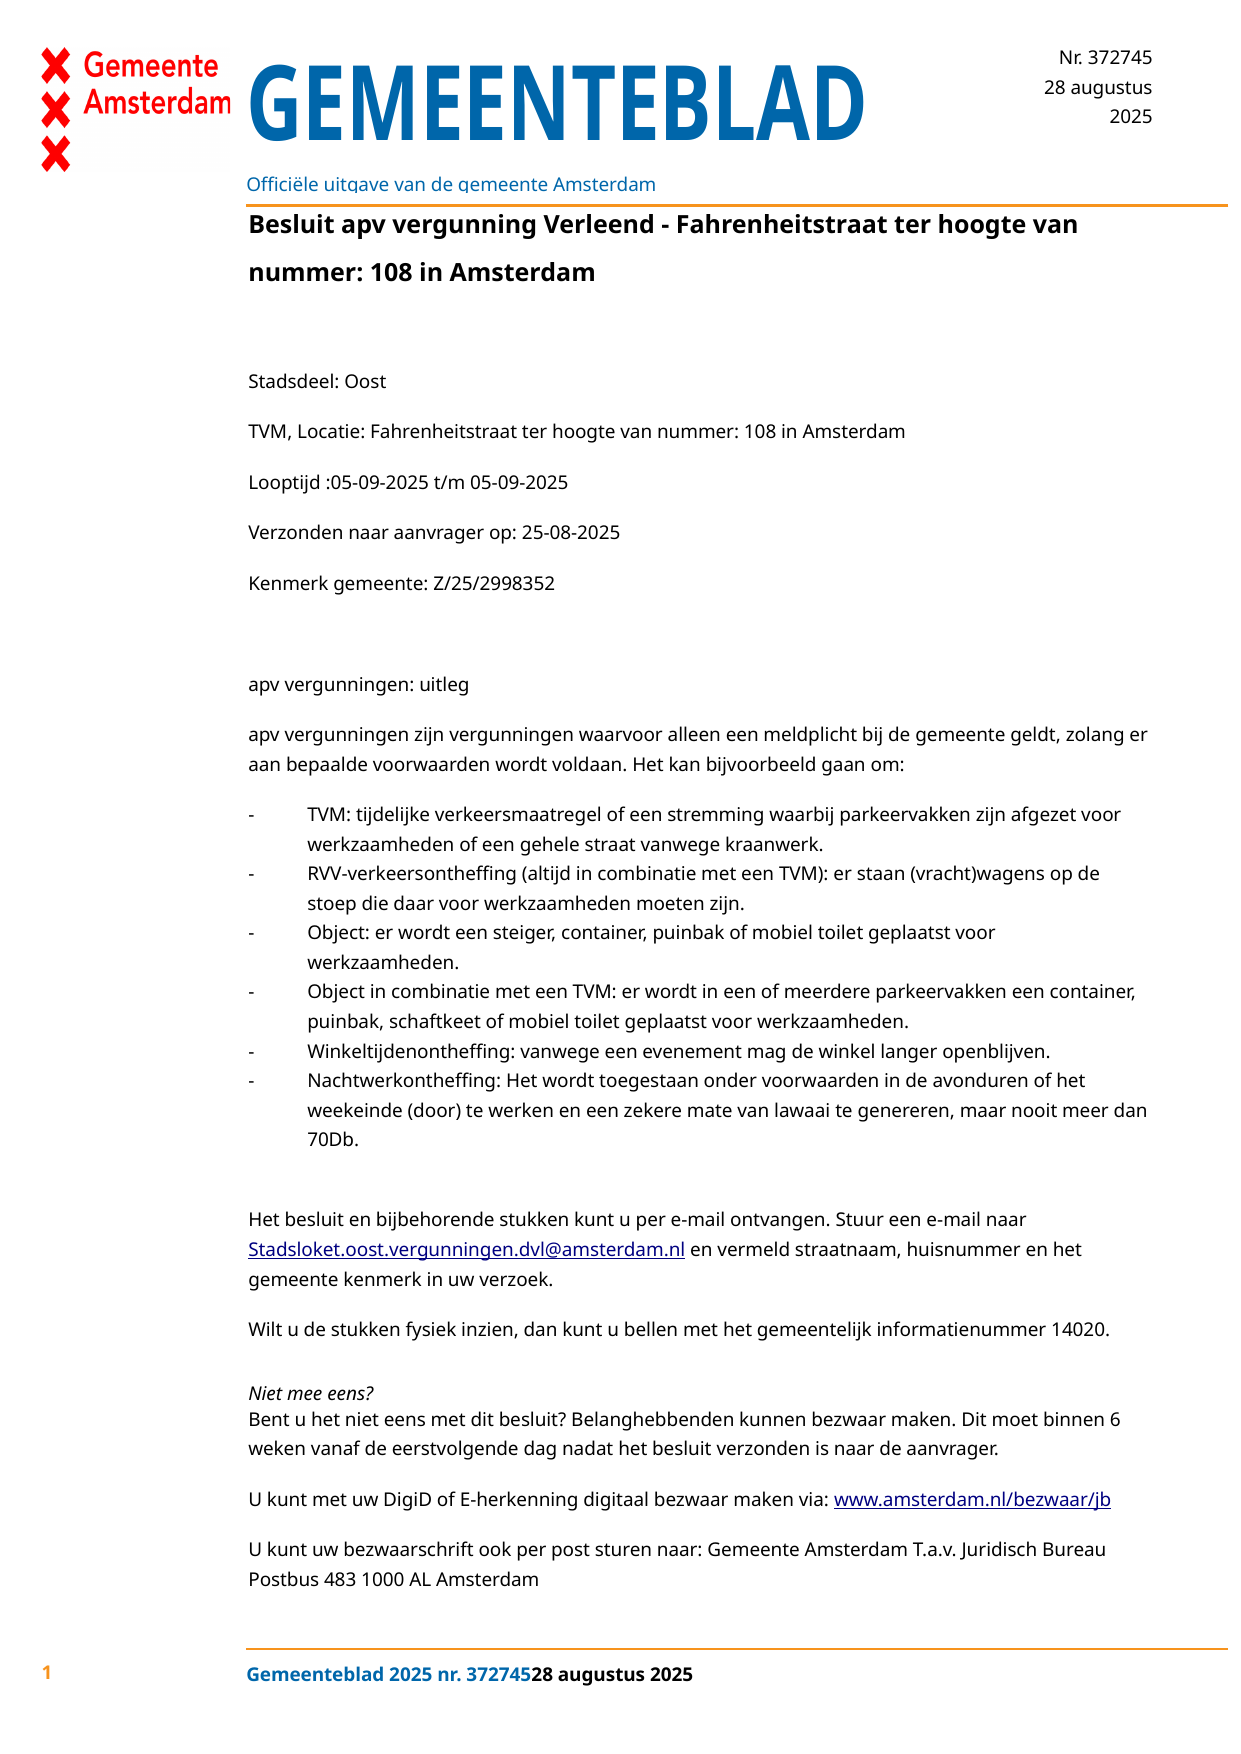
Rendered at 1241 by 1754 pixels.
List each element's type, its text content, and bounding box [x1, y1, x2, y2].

text Besluit apv vergunning Verleend - Fahrenheitstraat ter hoogte van nummer: 108 in Amsterdam [248, 207, 1152, 288]
list TVM: tijdelijke verkeersmaatregel of een stremming waarbij parkeervakken zijn afgezet voor werkzaamheden of een gehele straat vanwege kraanwerk. [248, 801, 1152, 857]
text Verzonden naar aanvrager op: 25-08-2025 [248, 519, 1152, 545]
text U kunt uw bezwaarschrift ook per post sturen naar: Gemeente Amsterdam T.a.v. Juridisch Bureau Postbus 483 1000 AL Amsterdam [248, 1536, 1152, 1592]
text Looptijd :05-09-2025 t/m 05-09-2025 [248, 469, 1152, 495]
text apv vergunningen zijn vergunningen waarvoor alleen een meldplicht bij de gemeente geldt, zolang er aan bepaalde voorwaarden wordt voldaan. Het kan bijvoorbeeld gaan om: [248, 721, 1152, 777]
text Niet mee eens? [248, 1380, 1152, 1406]
text Stadsdeel: Oost [248, 368, 1152, 394]
text TVM, Locatie: Fahrenheitstraat ter hoogte van nummer: 108 in Amsterdam [248, 419, 1152, 444]
list Object in combinatie met een TVM: er wordt in een of meerdere parkeervakken een container, puinbak, schaftkeet of mobiel toilet geplaatst voor werkzaamheden. [248, 979, 1152, 1034]
text Wilt u de stukken fysiek inzien, dan kunt u bellen met het gemeentelijk informatienummer 14020. [248, 1316, 1152, 1342]
text Het besluit en bijbehorende stukken kunt u per e-mail ontvangen. Stuur een e-mail naar Stadsloket.oost.vergunningen.dvl@amsterdam.nl en vermeld straatnaam, huisnummer en het gemeente kenmerk in uw verzoek. [248, 1207, 1152, 1292]
text U kunt met uw DigiD of E-herkenning digitaal bezwaar maken via: www.amsterdam.nl/bezwaar/jb [248, 1486, 1152, 1512]
text apv vergunningen: uitleg [248, 671, 1152, 697]
text Kenmerk gemeente: Z/25/2998352 [248, 570, 1152, 596]
list Object: er wordt een steiger, container, puinbak of mobiel toilet geplaatst voor werkzaamheden. [248, 919, 1152, 975]
list Winkeltijdenontheffing: vanwege een evenement mag de winkel langer openblijven. [248, 1038, 1152, 1064]
list RVV-verkeersontheffing (altijd in combinatie met een TVM): er staan (vracht)wagens op de stoep die daar voor werkzaamheden moeten zijn. [248, 860, 1152, 916]
picture [41, 47, 231, 172]
text Bent u het niet eens met dit besluit? Belanghebbenden kunnen bezwaar maken. Dit moet binnen 6 weken vanaf de eerstvolgende dag nadat het besluit verzonden is naar de aanvrager. [248, 1406, 1152, 1461]
list Nachtwerkontheffing: Het wordt toegestaan onder voorwaarden in de avonduren of het weekeinde (door) te werken en een zekere mate van lawaai te genereren, maar nooit meer dan 70Db. [248, 1067, 1152, 1152]
